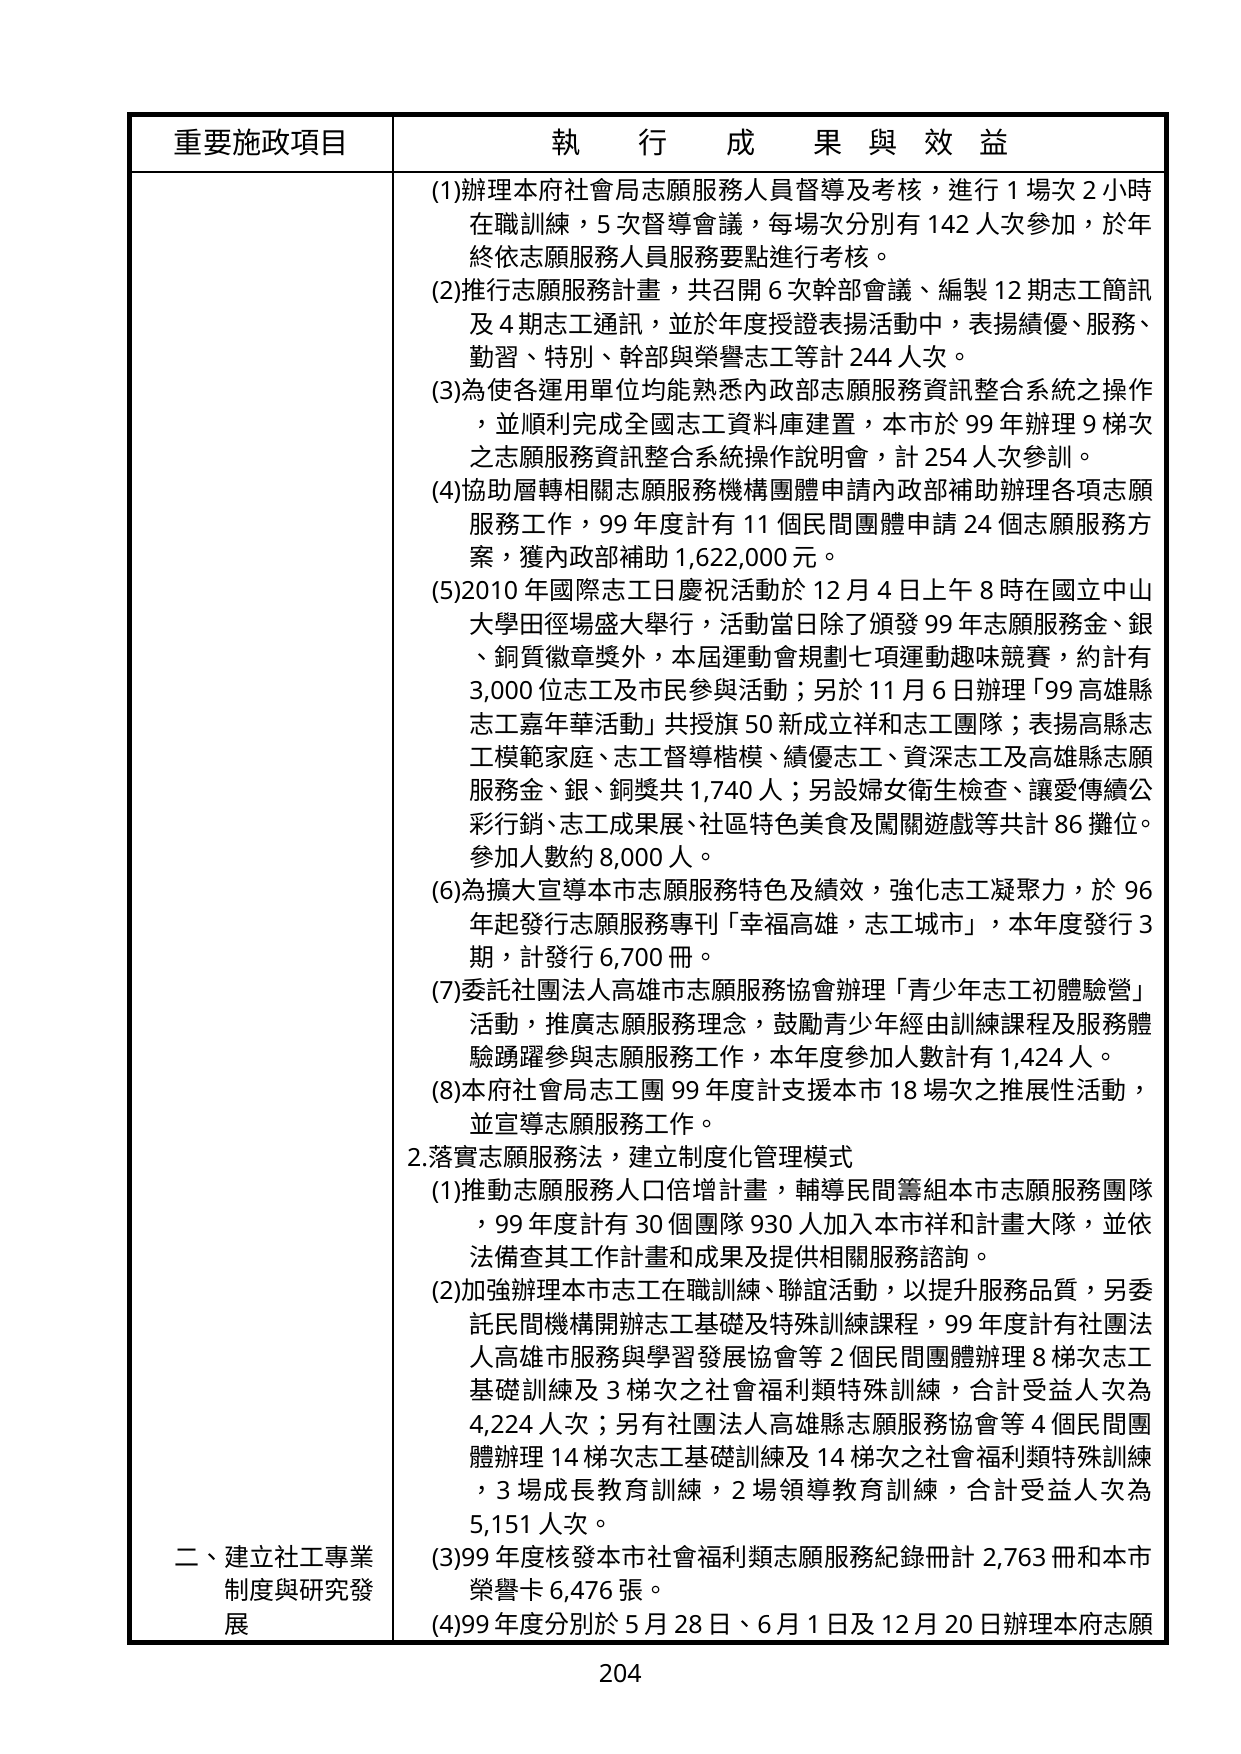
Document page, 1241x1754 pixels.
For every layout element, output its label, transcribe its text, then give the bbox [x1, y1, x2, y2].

table_header 執 行 成 果 與 效 益 [394, 117, 1164, 171]
table_cell 二、建立社工專業制度與研究發展 [132, 173, 392, 1640]
table_header 重要施政項目 [132, 117, 392, 171]
table_cell (1)辦理本府社會局志願服務人員督導及考核，進行1場次2小時在職訓練，5次督導會議，每場次分別有142人次參加，於年終依志願服務人員服務要點進行考核。 (2)推行志願服務計畫，共召開6次幹部會議、編製12期志工簡訊及4期志工通訊，並於年度授證表揚活動中，表揚績優、服務、勤習、特別、幹部與榮譽志工等計244人次。 (3)為使各運用單位均能熟悉內政部志願服務資訊整合系統之操作，並順利完成全國志工資料庫建置，本市於99年辦理9梯次之志願服務資訊整合系統操作說明會，計254人次參訓。 (4)協助層轉相關志願服務機構團體申請內政部補助辦理各項志願服務工作，99年度計有11個民間團體申請24個志願服務方案，獲內政部補助1,622,000元。 (5)2010年國際志工日慶祝活動於12月4日上午8時在國立中山大學田徑場盛大舉行，活動當日除了頒發99年志願服務金、銀、銅質徽章獎外，本屆運動會規劃七項運動趣味競賽，約計有3,000位志工及市民參與活動；另於11月6日辦理「99高雄縣志工嘉年華活動」共授旗50新成立祥和志工團隊；表揚高縣志工模範家庭、志工督導楷模、績優志工、資深志工及高雄縣志願服務金、銀、銅獎共1,740人；另設婦女衛生檢查、讓愛傳續公彩行銷、志工成果展、社區特色美食及闖關遊戲等共計86攤位。參加人數約8,000人。 (6)為擴大宣導本市志願服務特色及績效，強化志工凝聚力，於96年起發行志願服務專刊「幸福高雄，志工城市」，本年度發行3期，計發行6,700冊。 (7)委託社團法人高雄市志願服務協會辦理「青少年志工初體驗營」活動，推廣志願服務理念，鼓勵青少年經由訓練課程及服務體驗踴躍參與志願服務工作，本年度參加人數計有1,424人。 (8)本府社會局志工團99年度計支援本市18場次之推展性活動，並宣導志願服務工作。 2.落實志願服務法，建立制度化管理模式 (1)推動志願服務人口倍增計畫，輔導民間籌組本市志願服務團隊，99年度計有30個團隊930人加入本市祥和計畫大隊，並依法備查其工作計畫和成果及提供相關服務諮詢。 (2)加強辦理本市志工在職訓練、聯誼活動，以提升服務品質，另委託民間機構開辦志工基礎及特殊訓練課程，99年度計有社團法人高雄市服務與學習發展協會等2個民間團體辦理8梯次志工基礎訓練及3梯次之社會福利類特殊訓練，合計受益人次為4,224人次；另有社團法人高雄縣志願服務協會等4個民間團體辦理14梯次志工基礎訓練及14梯次之社會福利類特殊訓練，3場成長教育訓練，2場領導教育訓練，合計受益人次為5,151人次。 (3)99年度核發本市社會福利類志願服務紀錄冊計2,763冊和本市榮譽卡6,476張。 (4)99年度分別於5月28日、6月1日及12月20日辦理本府志願 [394, 173, 1164, 1640]
